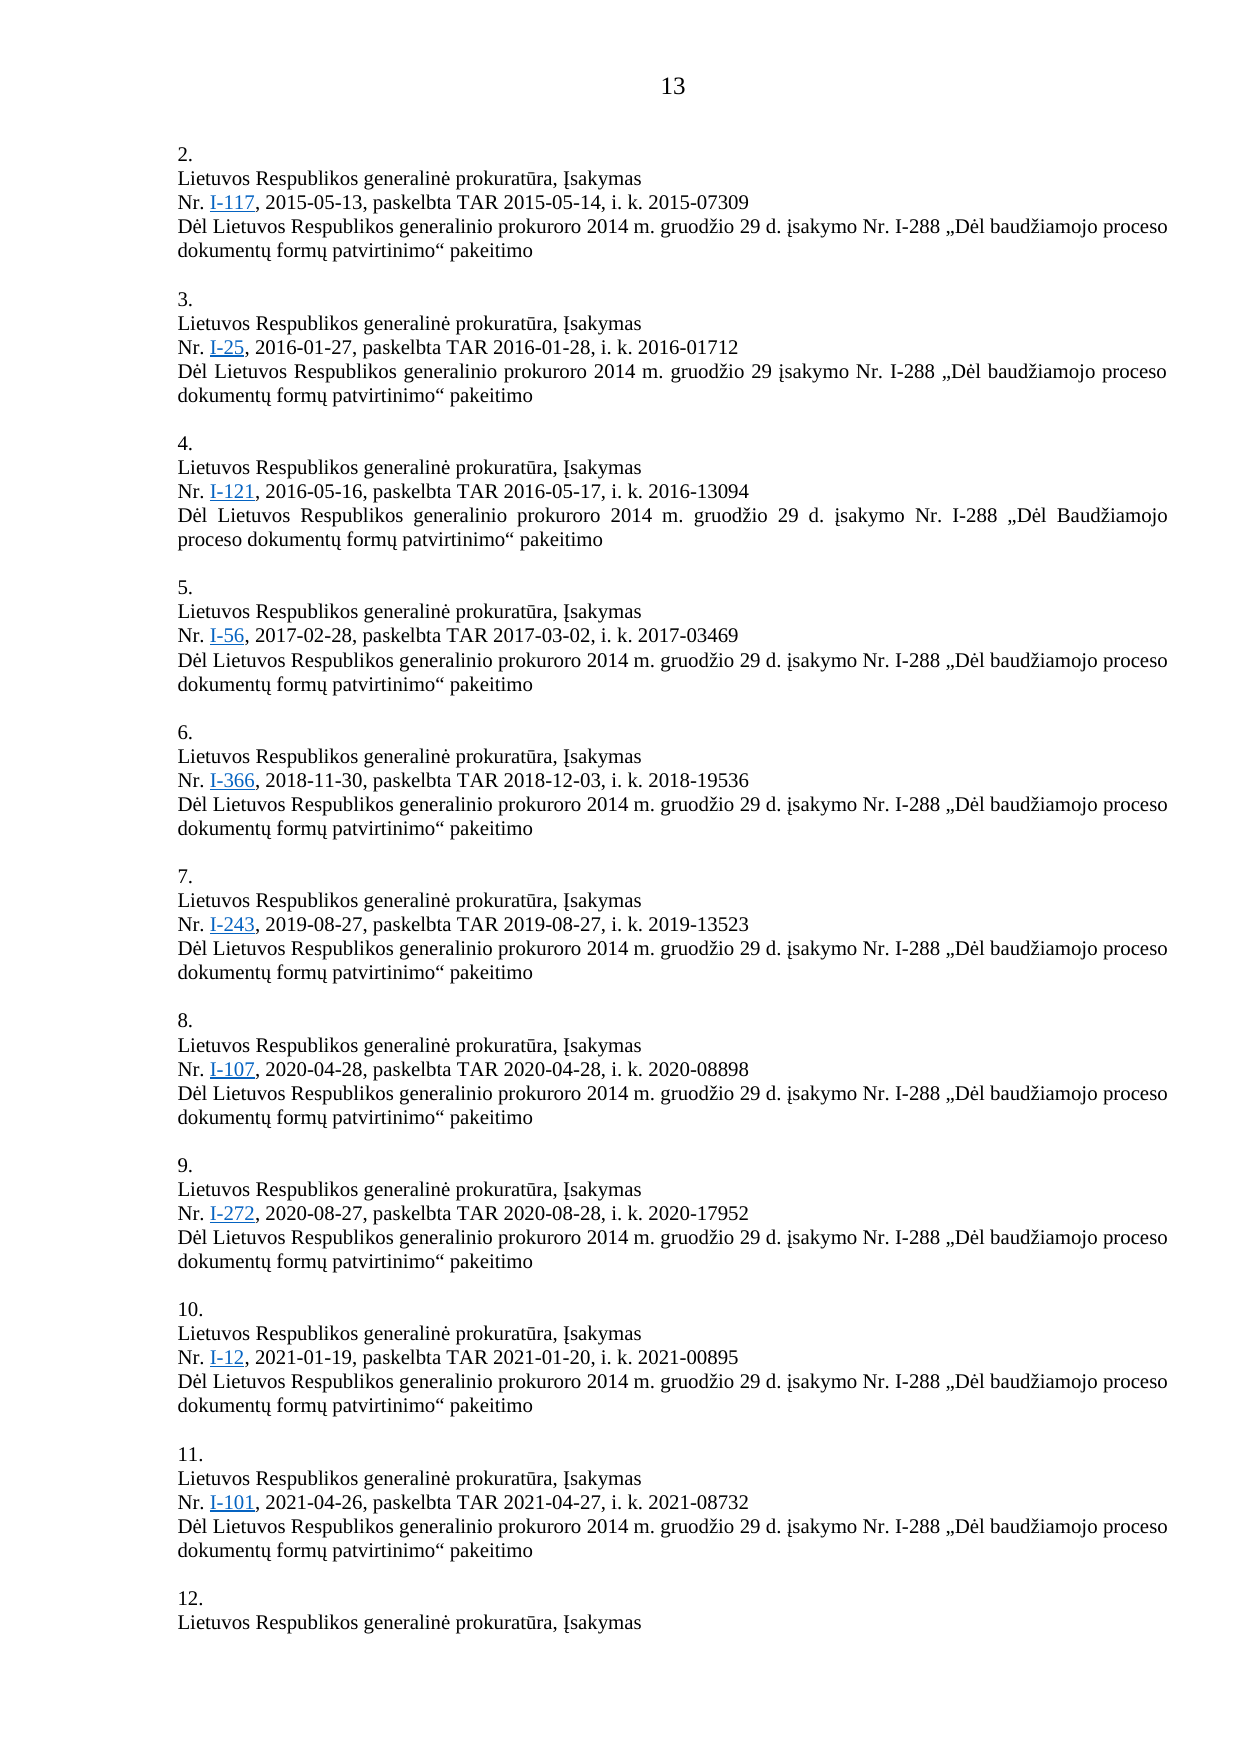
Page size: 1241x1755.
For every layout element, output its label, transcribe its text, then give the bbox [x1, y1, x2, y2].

text Dėl Lietuvos Respublikos generalinio prokuroro 2014 m. gruodžio 29 d. įsakymo Nr. I-288 „Dėl baudžiamojo proceso dokumentų formų patvirtinimo“ pakeitimo [177, 1081, 1169, 1129]
text 6. [177, 720, 1169, 744]
text Lietuvos Respublikos generalinė prokuratūra, Įsakymas [177, 744, 1169, 768]
text Lietuvos Respublikos generalinė prokuratūra, Įsakymas [177, 455, 1169, 479]
text 11. [177, 1442, 1169, 1466]
text 3. [177, 287, 1169, 311]
text Nr. I-117, 2015-05-13, paskelbta TAR 2015-05-14, i. k. 2015-07309 [177, 190, 1169, 214]
text Lietuvos Respublikos generalinė prokuratūra, Įsakymas [177, 1321, 1169, 1345]
text 8. [177, 1008, 1169, 1032]
text Dėl Lietuvos Respublikos generalinio prokuroro 2014 m. gruodžio 29 d. įsakymo Nr. I-288 „Dėl Baudžiamojo proceso dokumentų formų patvirtinimo“ pakeitimo [177, 503, 1169, 551]
text Nr. I-366, 2018-11-30, paskelbta TAR 2018-12-03, i. k. 2018-19536 [177, 768, 1169, 792]
text Nr. I-101, 2021-04-26, paskelbta TAR 2021-04-27, i. k. 2021-08732 [177, 1490, 1169, 1514]
text Nr. I-25, 2016-01-27, paskelbta TAR 2016-01-28, i. k. 2016-01712 [177, 335, 1169, 359]
text Lietuvos Respublikos generalinė prokuratūra, Įsakymas [177, 1032, 1169, 1057]
text Nr. I-56, 2017-02-28, paskelbta TAR 2017-03-02, i. k. 2017-03469 [177, 623, 1169, 647]
text Nr. I-243, 2019-08-27, paskelbta TAR 2019-08-27, i. k. 2019-13523 [177, 912, 1169, 936]
text Dėl Lietuvos Respublikos generalinio prokuroro 2014 m. gruodžio 29 d. įsakymo Nr. I-288 „Dėl baudžiamojo proceso dokumentų formų patvirtinimo“ pakeitimo [177, 1369, 1169, 1417]
text Nr. I-121, 2016-05-16, paskelbta TAR 2016-05-17, i. k. 2016-13094 [177, 479, 1169, 503]
text 9. [177, 1153, 1169, 1177]
text Nr. I-12, 2021-01-19, paskelbta TAR 2021-01-20, i. k. 2021-00895 [177, 1345, 1169, 1369]
text Dėl Lietuvos Respublikos generalinio prokuroro 2014 m. gruodžio 29 d. įsakymo Nr. I-288 „Dėl baudžiamojo proceso dokumentų formų patvirtinimo“ pakeitimo [177, 1225, 1169, 1273]
text Lietuvos Respublikos generalinė prokuratūra, Įsakymas [177, 1177, 1169, 1201]
text Lietuvos Respublikos generalinė prokuratūra, Įsakymas [177, 1610, 1169, 1634]
text 2. [177, 142, 1169, 166]
text Dėl Lietuvos Respublikos generalinio prokuroro 2014 m. gruodžio 29 d. įsakymo Nr. I-288 „Dėl baudžiamojo proceso dokumentų formų patvirtinimo“ pakeitimo [177, 1514, 1169, 1562]
text Dėl Lietuvos Respublikos generalinio prokuroro 2014 m. gruodžio 29 d. įsakymo Nr. I-288 „Dėl baudžiamojo proceso dokumentų formų patvirtinimo“ pakeitimo [177, 936, 1169, 984]
text Lietuvos Respublikos generalinė prokuratūra, Įsakymas [177, 599, 1169, 623]
text Lietuvos Respublikos generalinė prokuratūra, Įsakymas [177, 1466, 1169, 1490]
text Nr. I-107, 2020-04-28, paskelbta TAR 2020-04-28, i. k. 2020-08898 [177, 1057, 1169, 1081]
text Lietuvos Respublikos generalinė prokuratūra, Įsakymas [177, 311, 1169, 335]
text Lietuvos Respublikos generalinė prokuratūra, Įsakymas [177, 166, 1169, 190]
text 4. [177, 431, 1169, 455]
text 10. [177, 1297, 1169, 1321]
text Dėl Lietuvos Respublikos generalinio prokuroro 2014 m. gruodžio 29 d. įsakymo Nr. I-288 „Dėl baudžiamojo proceso dokumentų formų patvirtinimo“ pakeitimo [177, 647, 1169, 696]
text Lietuvos Respublikos generalinė prokuratūra, Įsakymas [177, 888, 1169, 912]
text Nr. I-272, 2020-08-27, paskelbta TAR 2020-08-28, i. k. 2020-17952 [177, 1201, 1169, 1225]
text 12. [177, 1586, 1169, 1610]
text Dėl Lietuvos Respublikos generalinio prokuroro 2014 m. gruodžio 29 įsakymo Nr. I-288 „Dėl baudžiamojo proceso dokumentų formų patvirtinimo“ pakeitimo [177, 359, 1169, 407]
text 5. [177, 575, 1169, 599]
text 7. [177, 864, 1169, 888]
text Dėl Lietuvos Respublikos generalinio prokuroro 2014 m. gruodžio 29 d. įsakymo Nr. I-288 „Dėl baudžiamojo proceso dokumentų formų patvirtinimo“ pakeitimo [177, 214, 1169, 262]
text Dėl Lietuvos Respublikos generalinio prokuroro 2014 m. gruodžio 29 d. įsakymo Nr. I-288 „Dėl baudžiamojo proceso dokumentų formų patvirtinimo“ pakeitimo [177, 792, 1169, 840]
